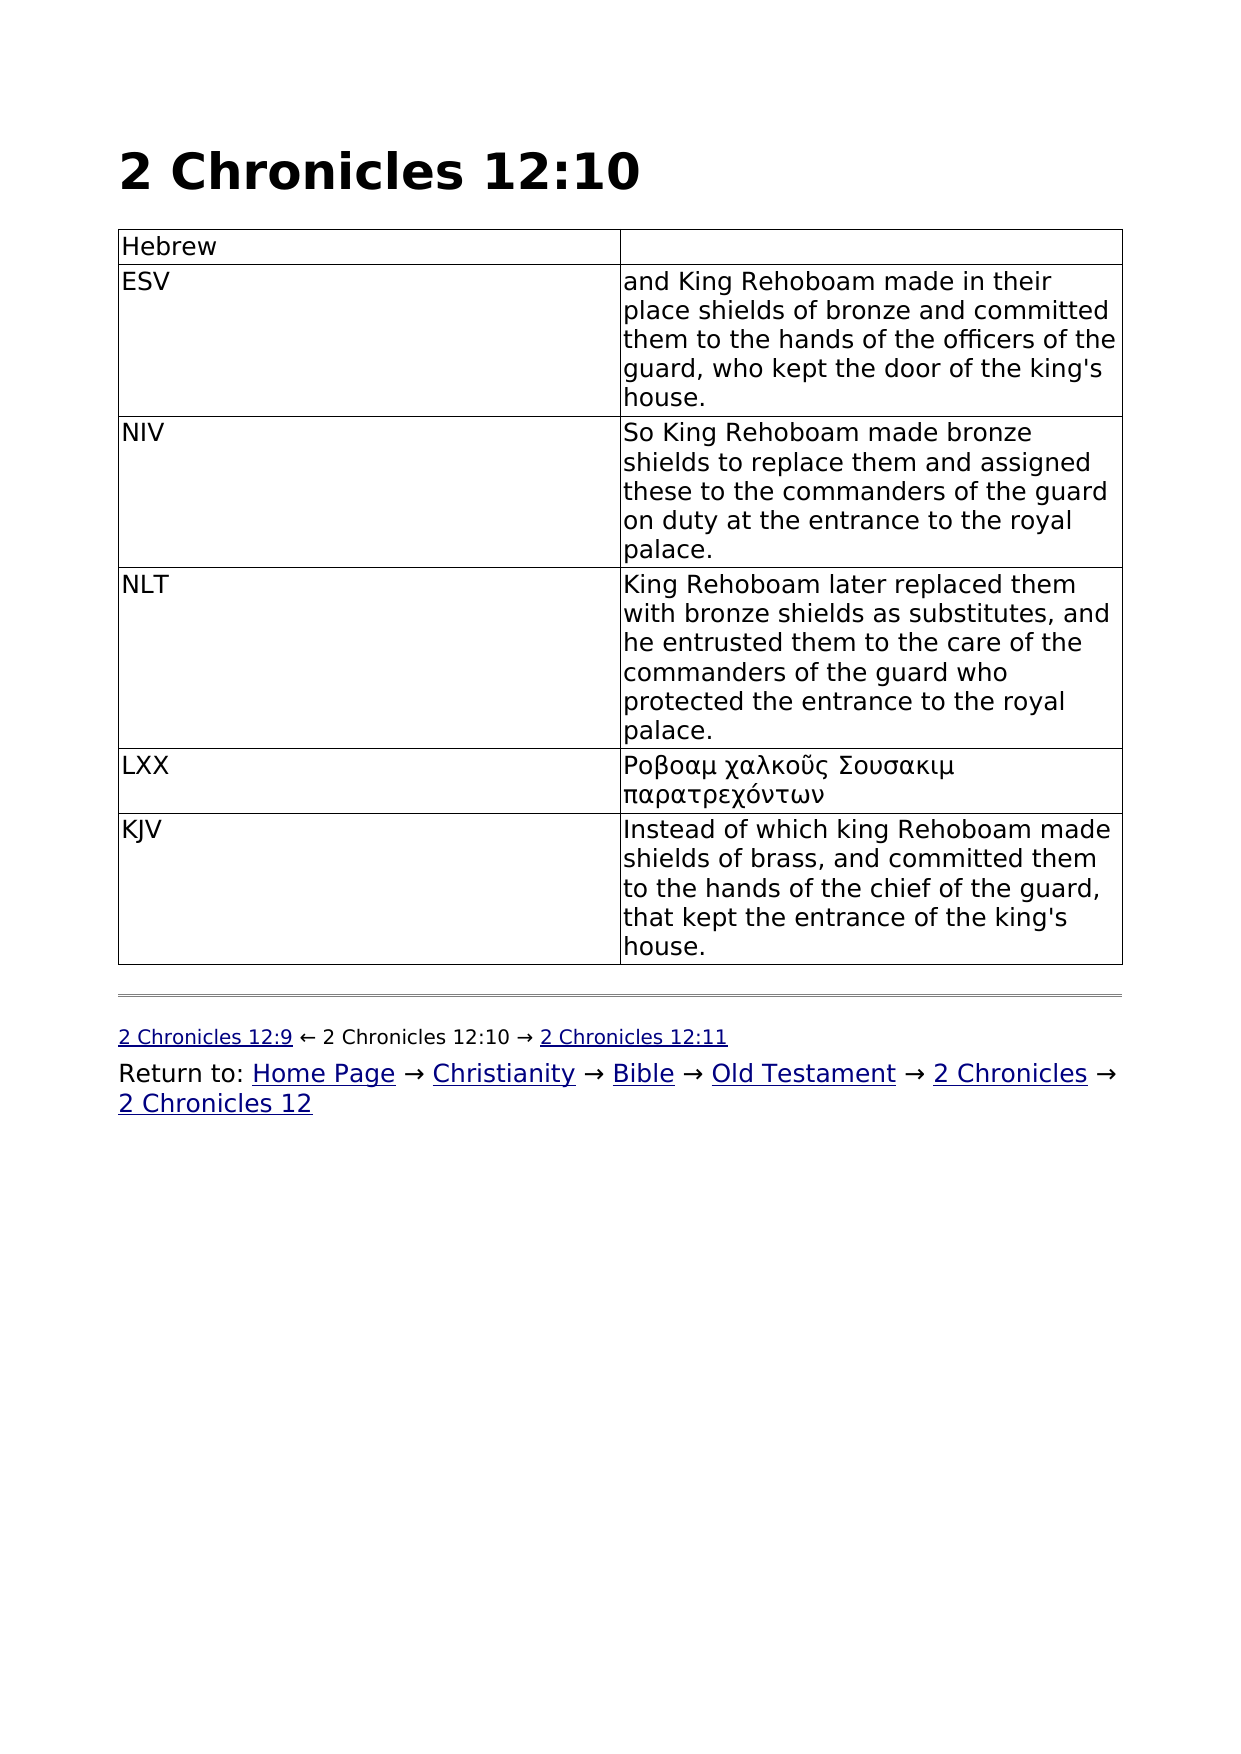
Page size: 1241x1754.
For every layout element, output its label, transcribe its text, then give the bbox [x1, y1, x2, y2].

table_header Hebrew [119, 230, 620, 264]
subtitle 2 Chronicles 12:10 [118, 143, 1122, 201]
table_cell Instead of which king Rehoboam made shields of brass, and committed them to the hands of the chief of the guard, that kept the entrance of the king's house. [621, 814, 1122, 964]
table_cell King Rehoboam later replaced them with bronze shields as substitutes, and he entrusted them to the care of the commanders of the guard who protected the entrance to the royal palace. [621, 568, 1122, 748]
table_cell KJV [119, 814, 620, 964]
table_cell So King Rehoboam made bronze shields to replace them and assigned these to the commanders of the guard on duty at the entrance to the royal palace. [621, 417, 1122, 567]
table_cell and King Rehoboam made in their place shields of bronze and committed them to the hands of the officers of the guard, who kept the door of the king's house. [621, 265, 1122, 416]
table_cell ESV [119, 265, 620, 416]
table_cell LXX [119, 749, 620, 812]
table_cell NIV [119, 417, 620, 567]
text 2 Chronicles 12:9 ← 2 Chronicles 12:10 → 2 Chronicles 12:11 [118, 1026, 1122, 1059]
table_header [621, 230, 1122, 264]
table_cell NLT [119, 568, 620, 748]
table_cell Ροβοαμ χαλκοῦς Σουσακιμ παρατρεχόντων [621, 749, 1122, 812]
text Return to: Home Page → Christianity → Bible → Old Testament → 2 Chronicles → 2 Chronicles 12 [118, 1059, 1122, 1118]
